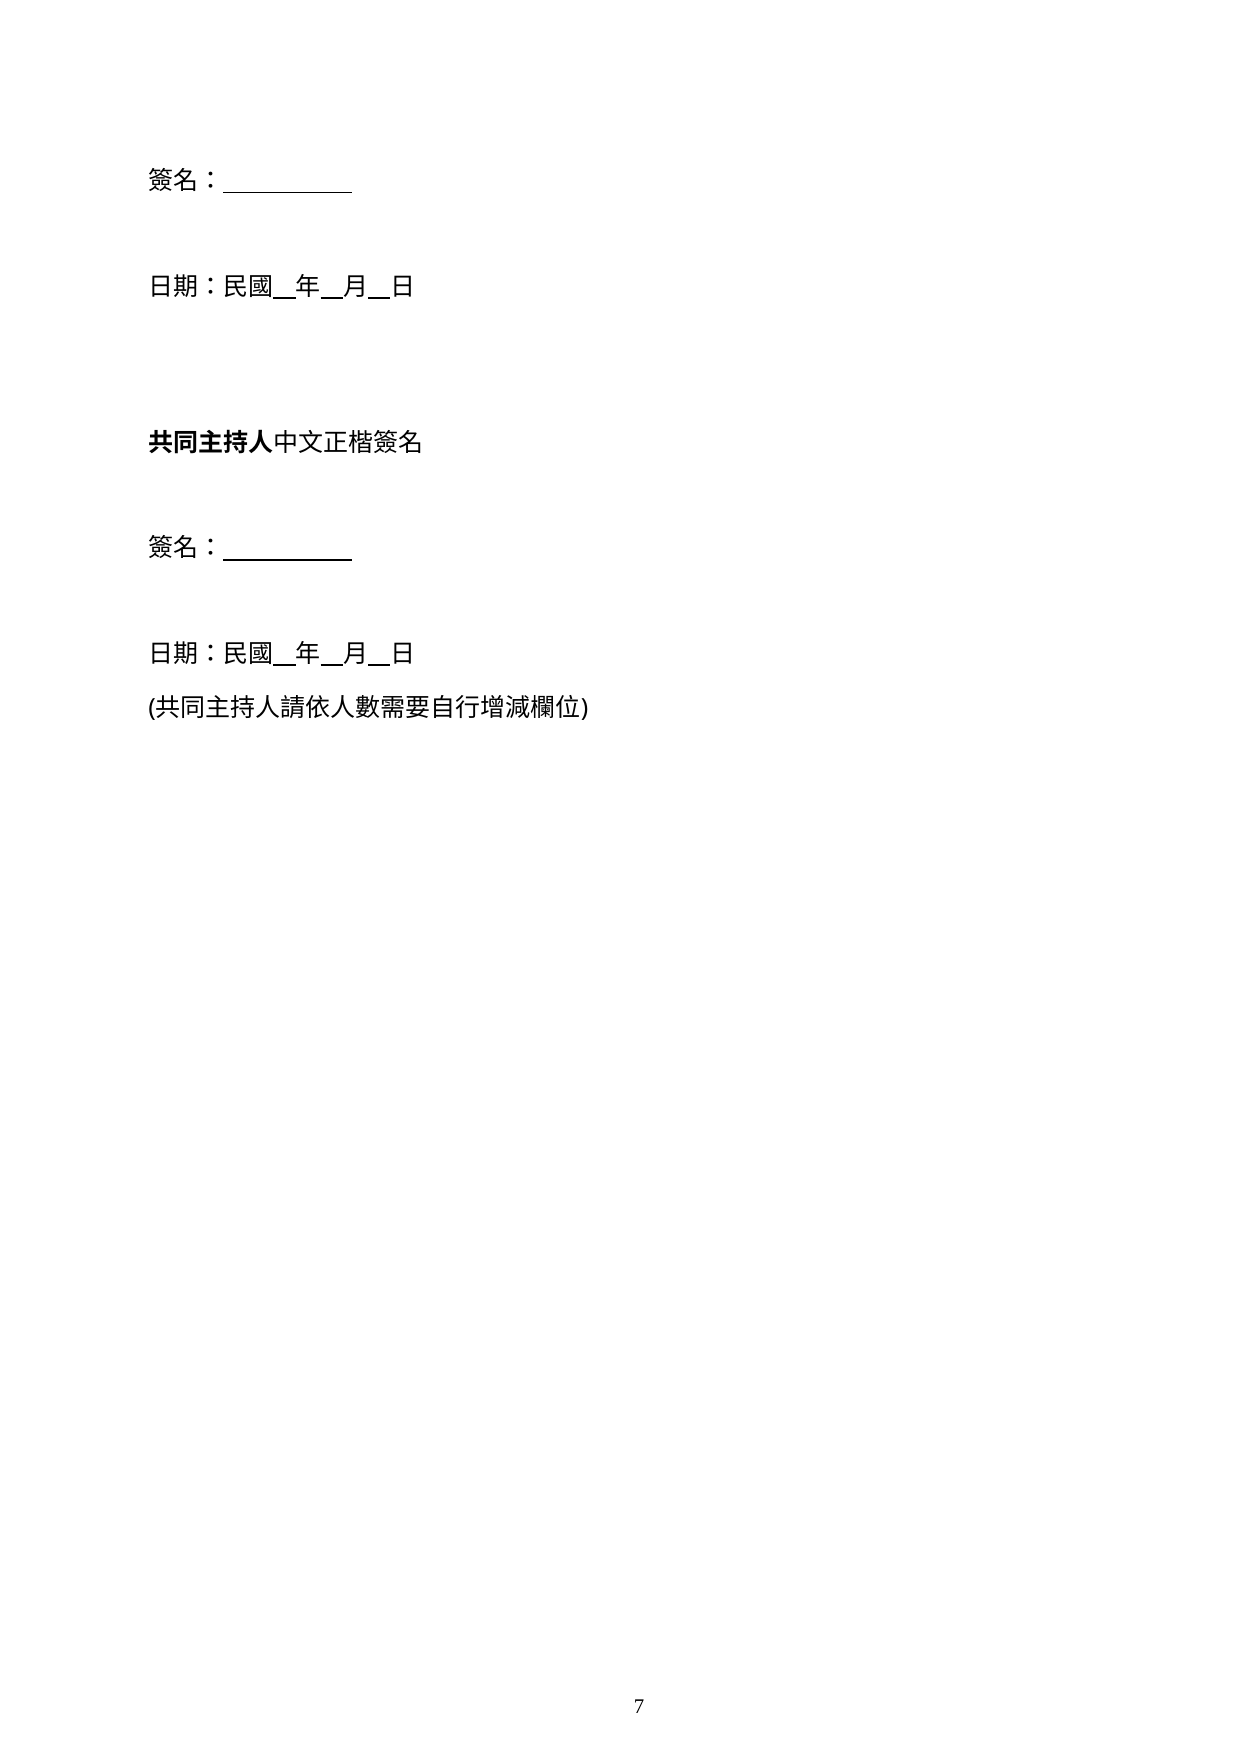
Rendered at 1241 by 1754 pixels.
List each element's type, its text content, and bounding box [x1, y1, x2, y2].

text 日期：民國 年 月 日 [148, 266, 1130, 302]
text 簽名： [148, 161, 1130, 197]
text (共同主持人請依人數需要自行增減欄位) [148, 688, 1130, 724]
text 簽名： [148, 528, 1130, 564]
text 日期：民國 年 月 日 [148, 633, 1130, 669]
text 共同主持人中文正楷簽名 [148, 422, 1130, 459]
